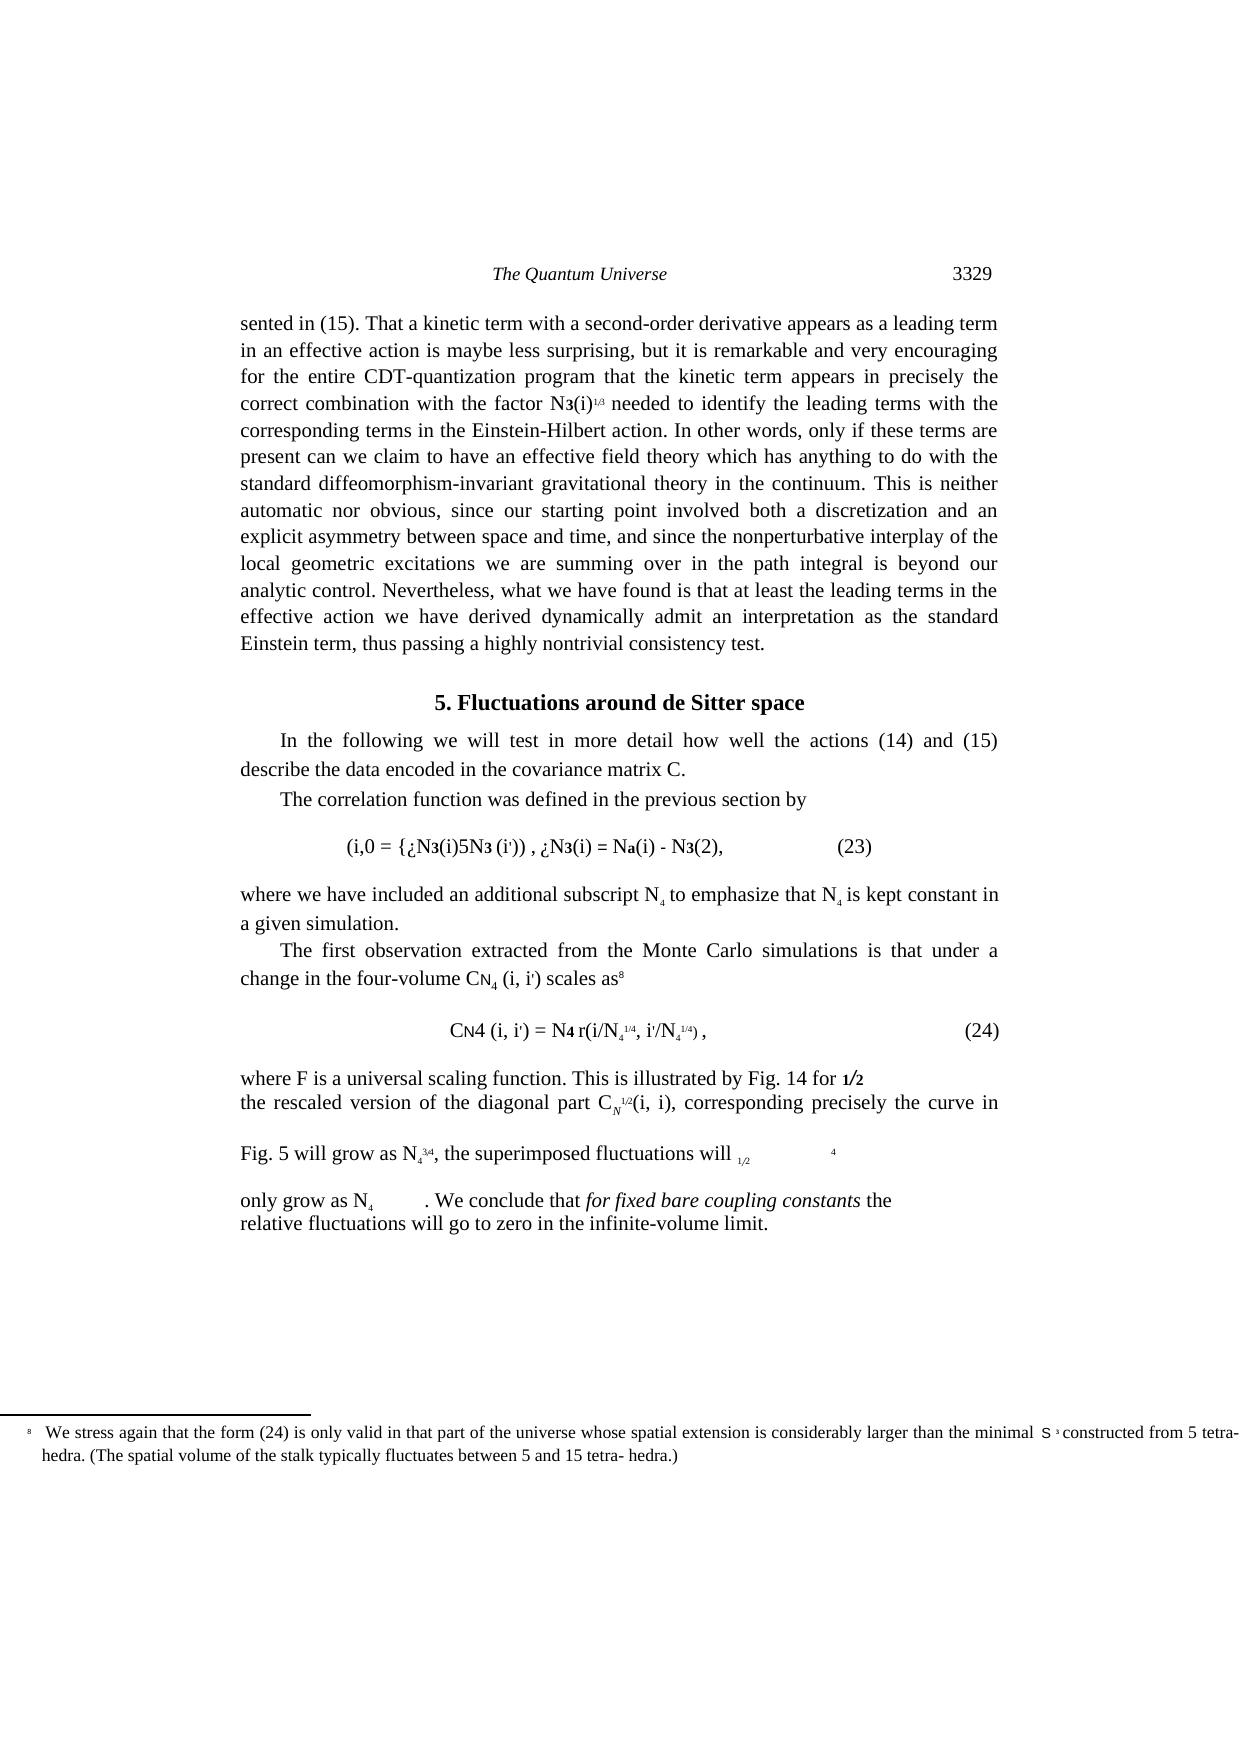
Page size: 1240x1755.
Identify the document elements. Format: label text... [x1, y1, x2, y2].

text 5. Fluctuations around de Sitter space [240, 689, 999, 715]
text CN4 (i, i') = N4 r(i/N41/4, i'/N41/4) , (24) [240, 1018, 999, 1044]
text only grow as N4 . We conclude that for fixed bare coupling constants the [240, 1191, 999, 1211]
text In the following we will test in more detail how well the actions (14) and (15) describe the data encoded in the covariance matrix C. [240, 728, 999, 781]
text The first observation extracted from the Monte Carlo simulations is that under a change in the four-volume CN4 (i, i') scales as [240, 938, 999, 993]
text sented in (15). That a kinetic term with a second-order derivative appears as a leading term in an effective action is maybe less surprising, but it is remarkable and very encouraging for the entire CDT-quantization program that the kinetic term appears in precisely the correct combination with the factor N3(i)1/3 needed to identify the leading terms with the corresponding terms in the Einstein-Hilbert action. In other words, only if these terms are present can we claim to have an effective field theory which has anything to do with the standard diffeomorphism-invariant gravitational theory in the continuum. This is neither automatic nor obvious, since our starting point involved both a discretization and an explicit asymmetry between space and time, and since the nonperturbative interplay of the local geometric exci­tations we are summing over in the path integral is beyond our analytic control. Nevertheless, what we have found is that at least the leading terms in the effective action we have derived dynamically admit an interpretation as the standard Einstein term, thus passing a highly nontrivial consistency test. [240, 311, 999, 655]
text the rescaled version of the diagonal part CN1/2(i, i), corresponding precisely the curve in Fig. 5 will grow as N43/4, the superimposed fluctuations will 1/2 4 [240, 1090, 999, 1169]
text The correlation function was defined in the previous section by [240, 787, 999, 811]
text relative fluctuations will go to zero in the infinite-volume limit. [240, 1211, 999, 1235]
text We stress again that the form (24) is only valid in that part of the universe whose spatial extension is considerably larger than the minimal S 3 constructed from 5 tetra- hedra. (The spatial volume of the stalk typically fluctuates between 5 and 15 tetra- hedra.) [27, 1421, 1239, 1465]
text where we have included an additional subscript N4 to emphasize that N4 is kept constant in a given simulation. [240, 882, 999, 935]
text (i,0 = {¿N3(i)5N3 (i')) , ¿N3(i) = Na(i) - N3(2), (23) [346, 834, 999, 858]
text where F is a universal scaling function. This is illustrated by Fig. 14 for 1/2 [240, 1068, 999, 1090]
